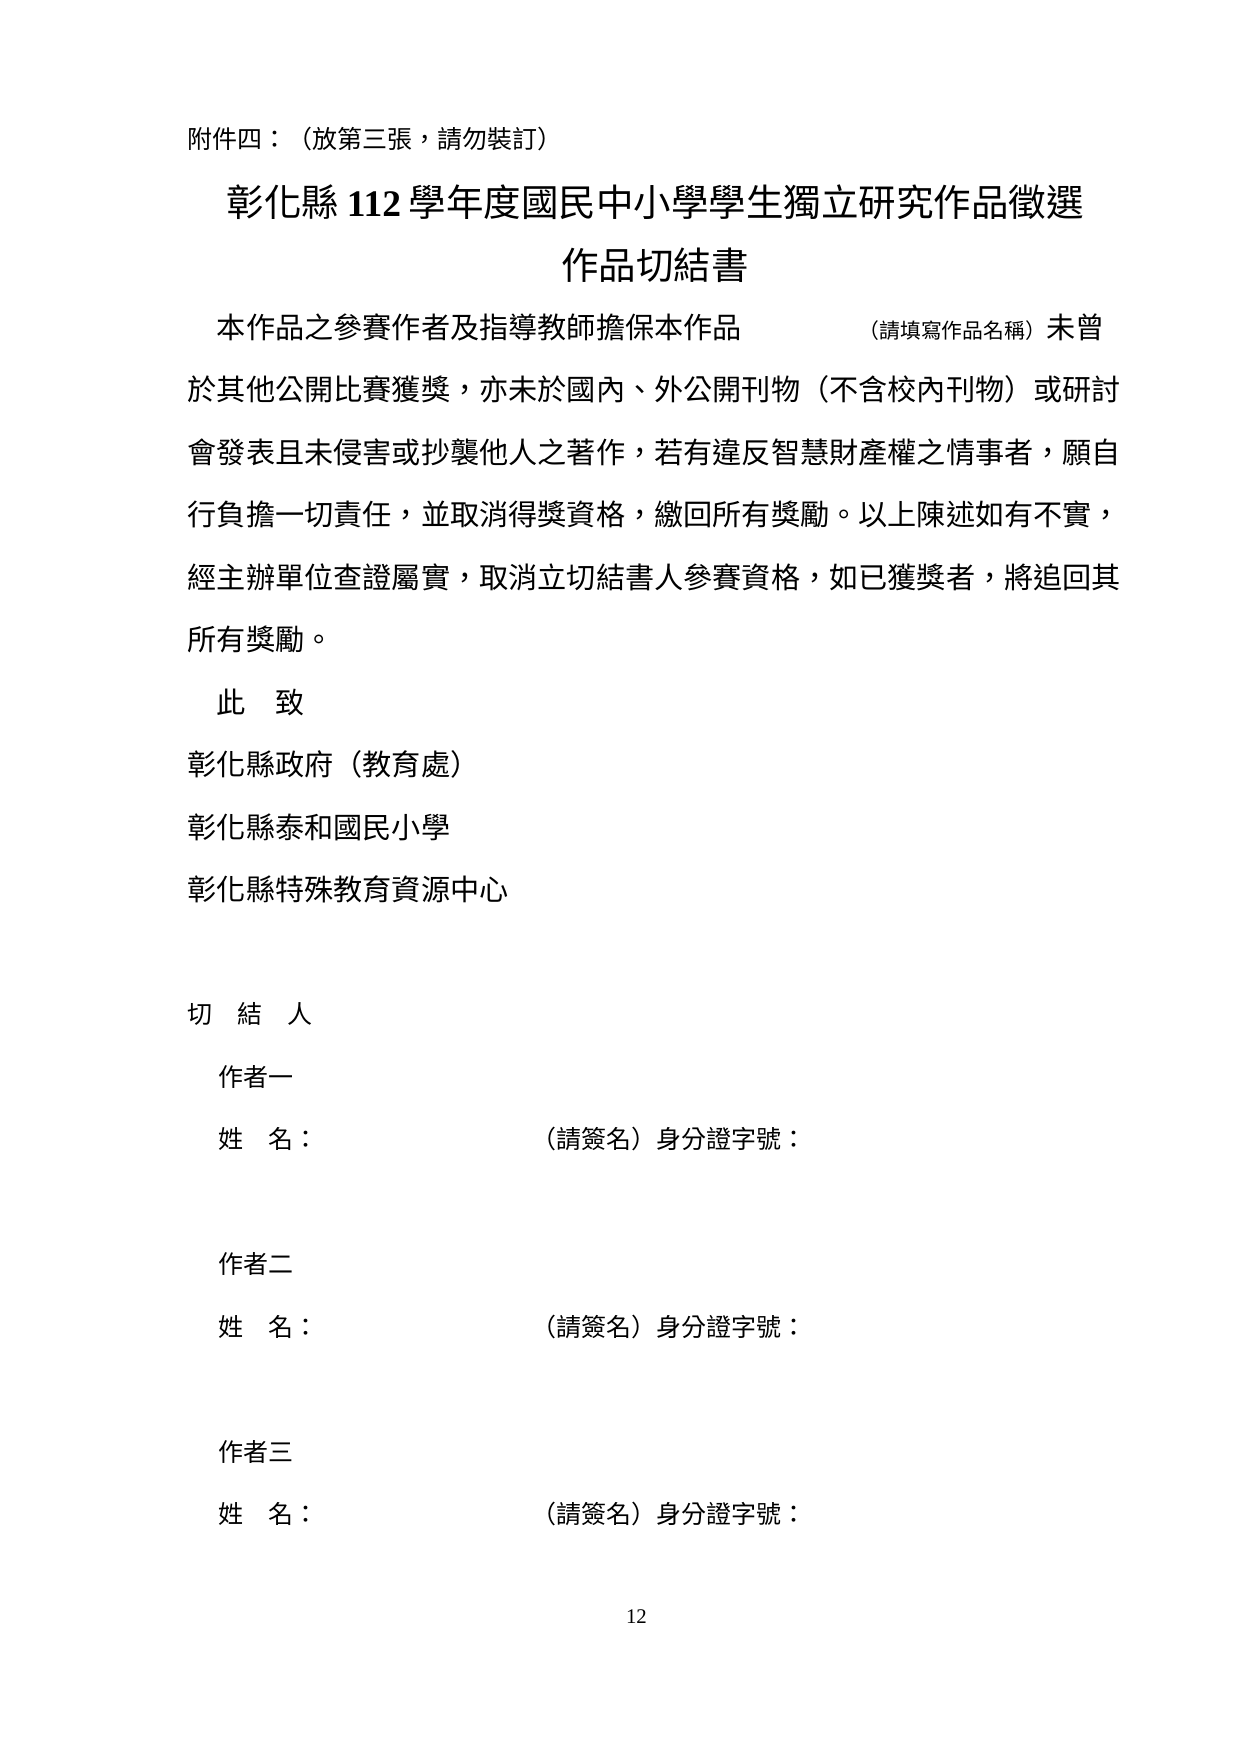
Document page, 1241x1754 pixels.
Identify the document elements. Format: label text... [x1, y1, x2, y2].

text 姓 名： （請簽名）身分證字號： [187, 1284, 1122, 1346]
text 附件四：（放第三張，請勿裝訂） [187, 96, 1122, 159]
text 彰化縣特殊教育資源中心 [187, 846, 1122, 909]
text 作者三 [187, 1409, 1122, 1471]
text 彰化縣112學年度國民中小學學生獨立研究作品徵選 [187, 159, 1122, 221]
text 姓 名： （請簽名）身分證字號： [187, 1096, 1122, 1159]
text 作品切結書 [187, 221, 1122, 284]
text 切 結 人 [187, 971, 1122, 1034]
text 本作品之參賽作者及指導教師擔保本作品 （請填寫作品名稱）未曾於其他公開比賽獲獎，亦未於國內、外公開刊物（不含校內刊物）或研討會發表且未侵害或抄襲他人之著作，若有違反智慧財產權之情事者，願自行負擔一切責任，並取消得獎資格，繳回所有獎勵。以上陳述如有不實，經主辦單位查證屬實，取消立切結書人參賽資格，如已獲獎者，將追回其所有獎勵。 [187, 284, 1122, 659]
text 此 致 [187, 659, 1122, 721]
text 彰化縣泰和國民小學 [187, 784, 1122, 846]
text 姓 名： （請簽名）身分證字號： [187, 1471, 1122, 1534]
text 彰化縣政府（教育處） [187, 721, 1122, 784]
text 作者一 [187, 1034, 1122, 1096]
text 作者二 [187, 1221, 1122, 1284]
